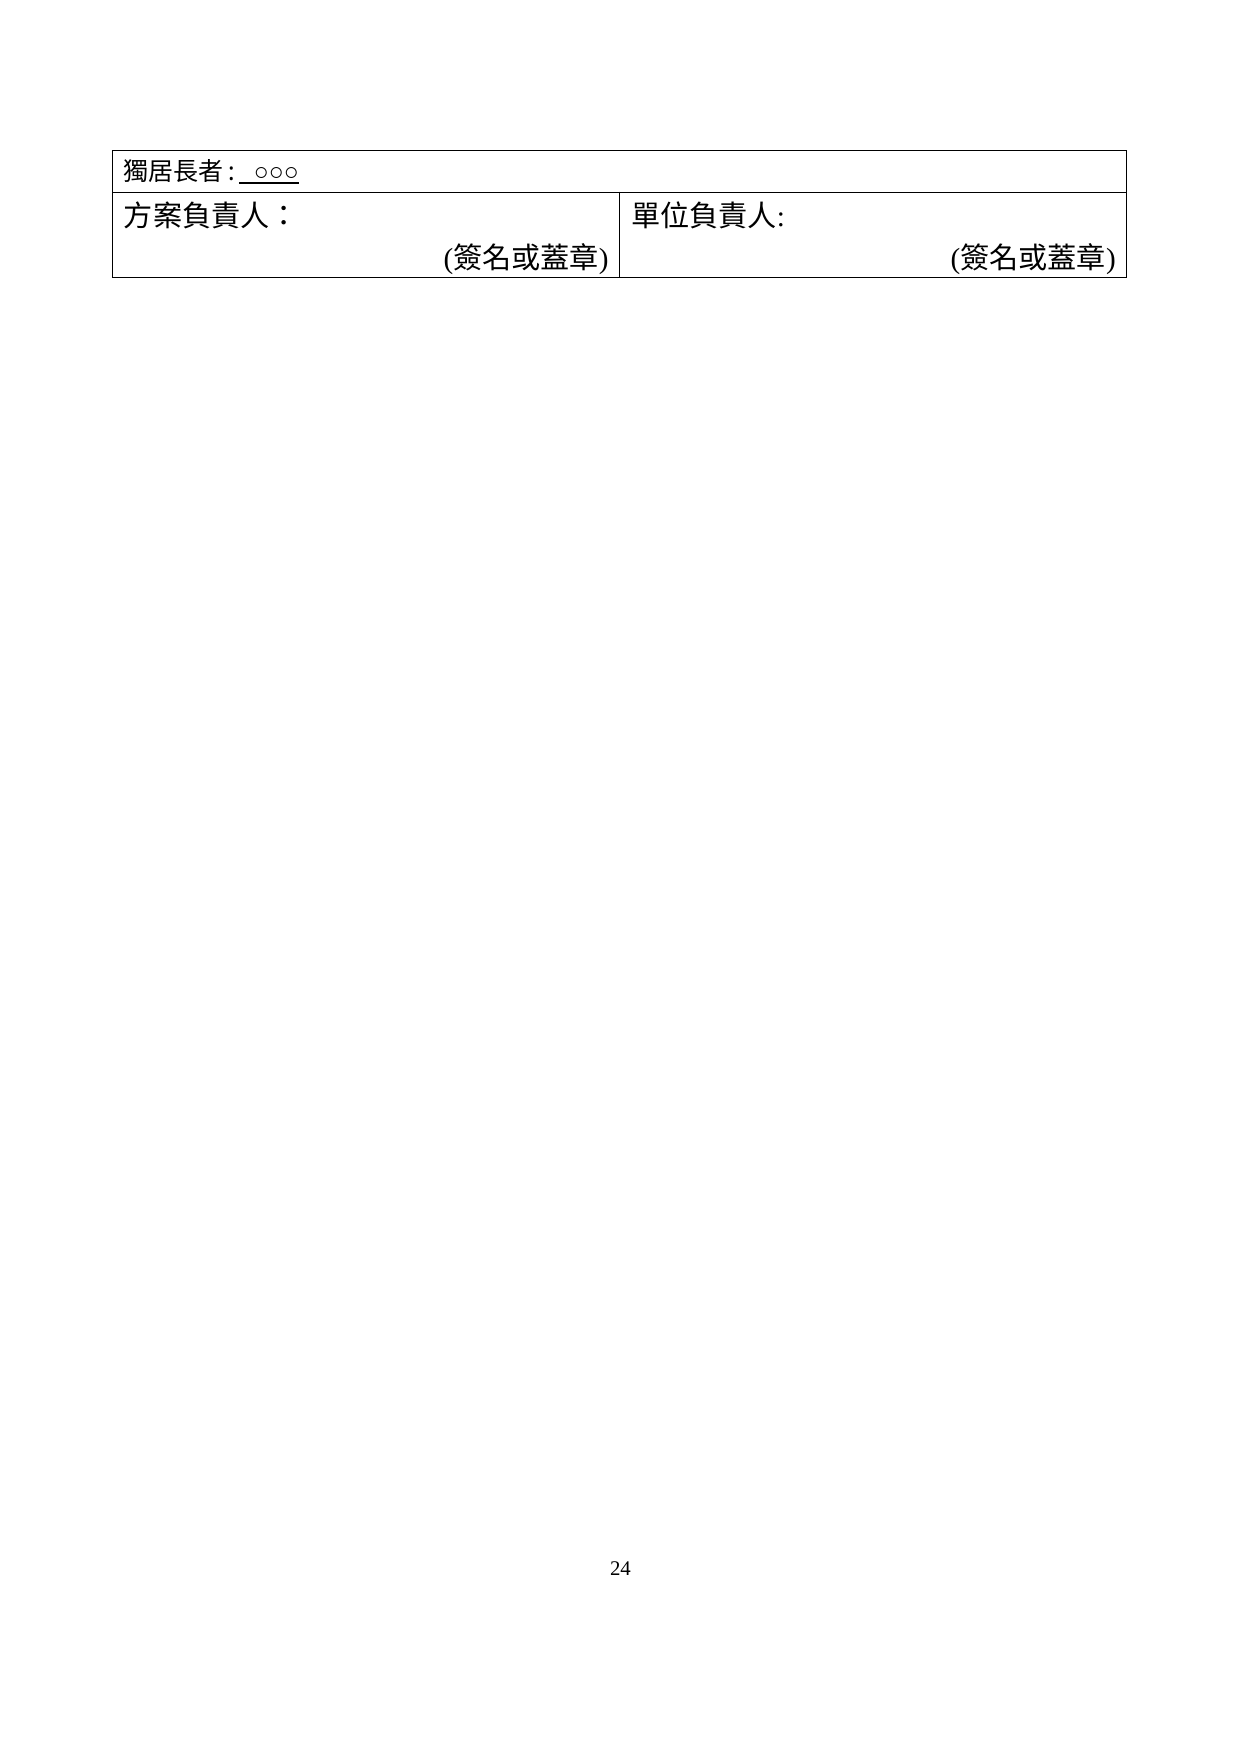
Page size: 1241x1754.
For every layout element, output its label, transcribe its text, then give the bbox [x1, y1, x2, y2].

table_cell 方案負責人： (簽名或蓋章) [113, 193, 619, 277]
table_cell 單位負責人: (簽名或蓋章) [620, 193, 1126, 277]
table_cell 獨居長者: ○○○ [113, 151, 1126, 192]
